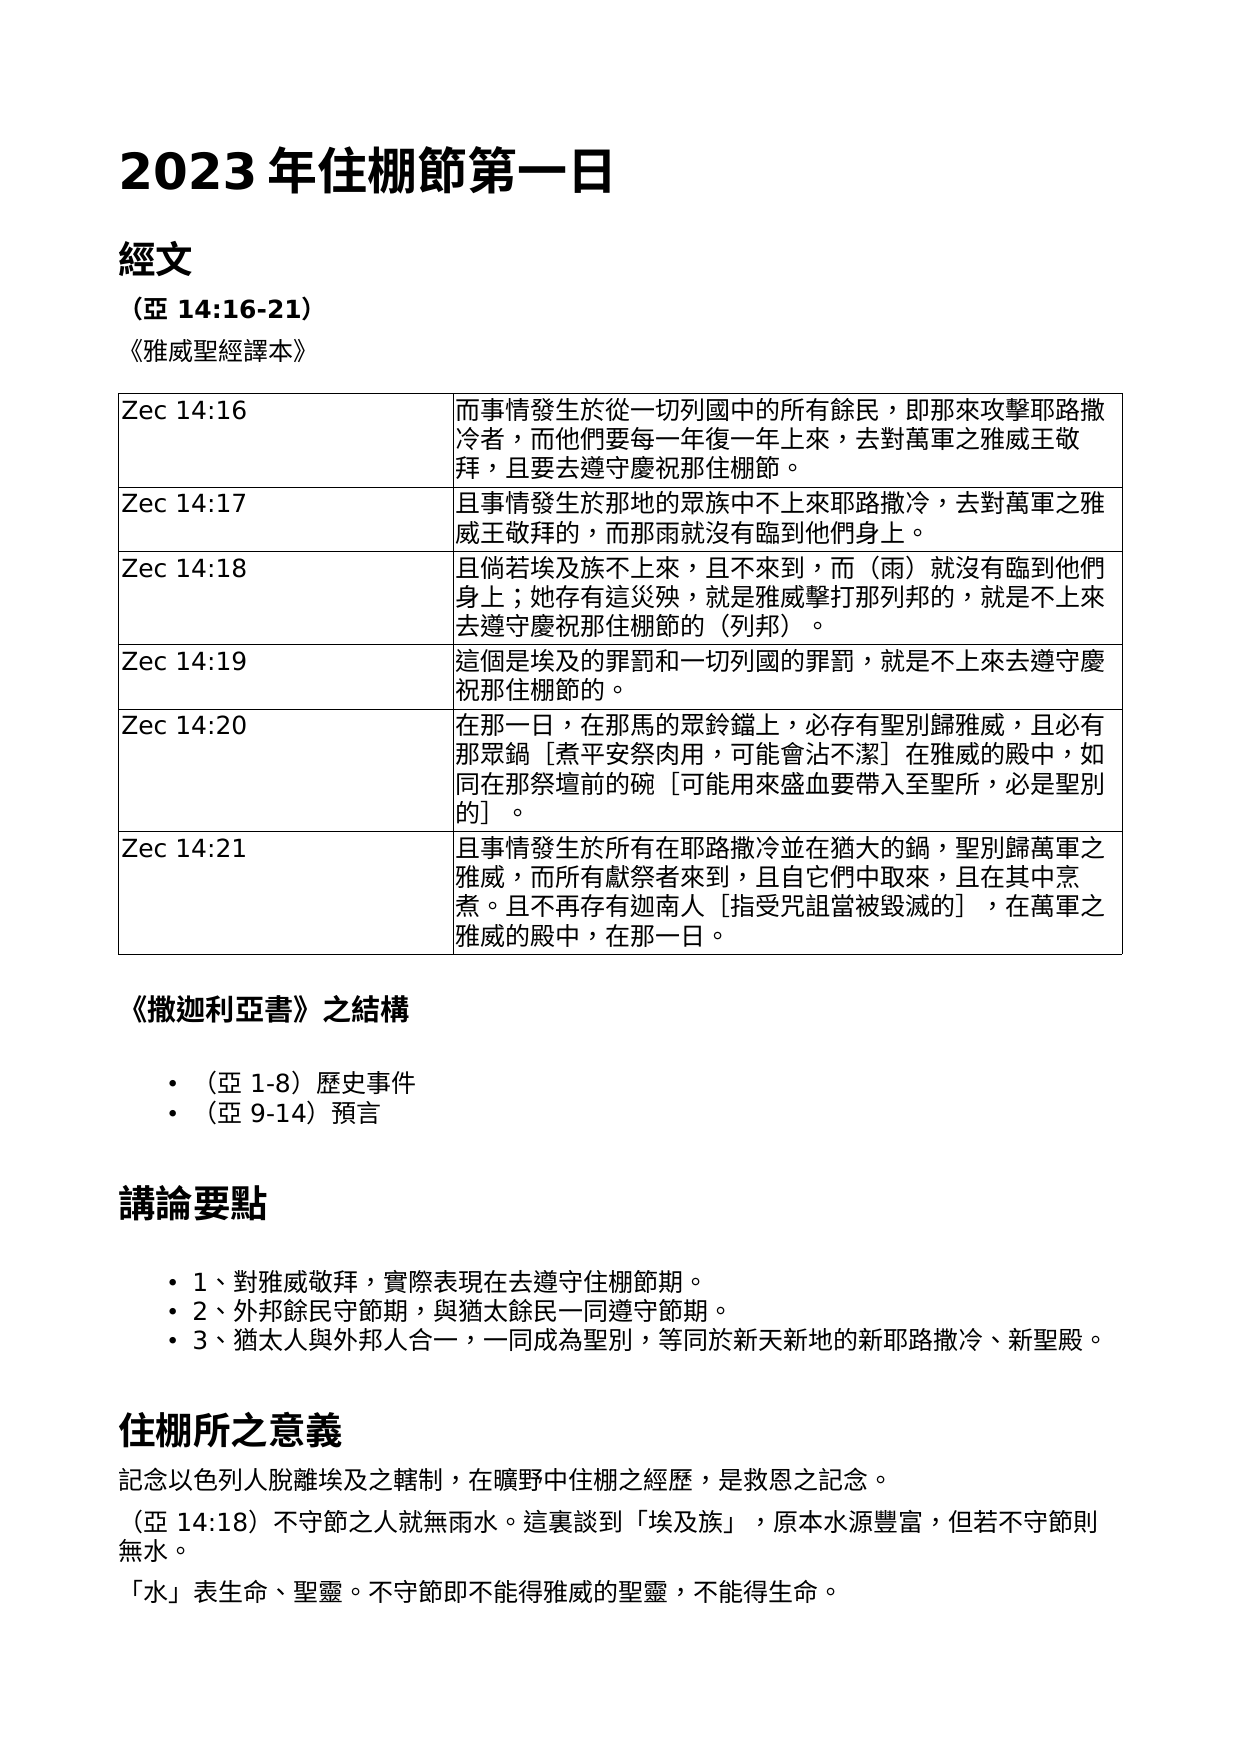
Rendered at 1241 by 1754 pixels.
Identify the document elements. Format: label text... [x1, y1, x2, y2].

text 「水」表生命、聖靈。不守節即不能得雅威的聖靈，不能得生命。 [118, 1579, 1122, 1608]
list 2、外邦餘民守節期，與猶太餘民一同遵守節期。 [177, 1297, 1122, 1326]
text （亞 14:16-21） [118, 295, 1122, 324]
table_cell Zec 14:19 [119, 645, 453, 708]
table_header 而事情發生於從一切列國中的所有餘民，即那來攻擊耶路撒冷者，而他們要每一年復一年上來，去對萬軍之雅威王敬拜，且要去遵守慶祝那住棚節。 [454, 394, 1122, 487]
table_cell 這個是埃及的罪罰和一切列國的罪罰，就是不上來去遵守慶祝那住棚節的。 [454, 645, 1122, 708]
subtitle 住棚所之意義 [118, 1410, 1122, 1454]
text 記念以色列人脫離埃及之轄制，在曠野中住棚之經歷，是救恩之記念。 [118, 1466, 1122, 1495]
table_header Zec 14:16 [119, 394, 453, 487]
table_cell 且事情發生於那地的眾族中不上來耶路撒冷，去對萬軍之雅威王敬拜的，而那雨就沒有臨到他們身上。 [454, 488, 1122, 551]
list （亞 9-14）預言 [177, 1099, 1122, 1128]
table_cell Zec 14:17 [119, 488, 453, 551]
table_cell Zec 14:21 [119, 832, 453, 954]
subtitle 講論要點 [118, 1182, 1122, 1226]
text （亞 14:18）不守節之人就無雨水。這裏談到「埃及族」，原本水源豐富，但若不守節則無水。 [118, 1508, 1122, 1566]
subtitle 2023年住棚節第一日 [118, 143, 1122, 201]
list 1、對雅威敬拜，實際表現在去遵守住棚節期。 [177, 1268, 1122, 1297]
text 《雅威聖經譯本》 [118, 337, 1122, 366]
list （亞 1-8）歷史事件 [177, 1069, 1122, 1099]
list 3、猶太人與外邦人合一，一同成為聖別，等同於新天新地的新耶路撒冷、新聖殿。 [177, 1326, 1122, 1356]
subtitle 《撒迦利亞書》之結構 [118, 994, 1122, 1028]
table_cell 在那一日，在那馬的眾鈴鐺上，必存有聖別歸雅威，且必有那眾鍋［煮平安祭肉用，可能會沾不潔］在雅威的殿中，如同在那祭壇前的碗［可能用來盛血要帶入至聖所，必是聖別的］。 [454, 710, 1122, 831]
table_cell Zec 14:18 [119, 552, 453, 644]
subtitle 經文 [118, 239, 1122, 282]
table_cell 且事情發生於所有在耶路撒冷並在猶大的鍋，聖別歸萬軍之雅威，而所有獻祭者來到，且自它們中取來，且在其中烹煮。且不再存有迦南人［指受咒詛當被毀滅的］，在萬軍之雅威的殿中，在那一日。 [454, 832, 1122, 954]
table_cell 且倘若埃及族不上來，且不來到，而（雨）就沒有臨到他們身上；她存有這災殃，就是雅威擊打那列邦的，就是不上來去遵守慶祝那住棚節的（列邦）。 [454, 552, 1122, 644]
table_cell Zec 14:20 [119, 710, 453, 831]
